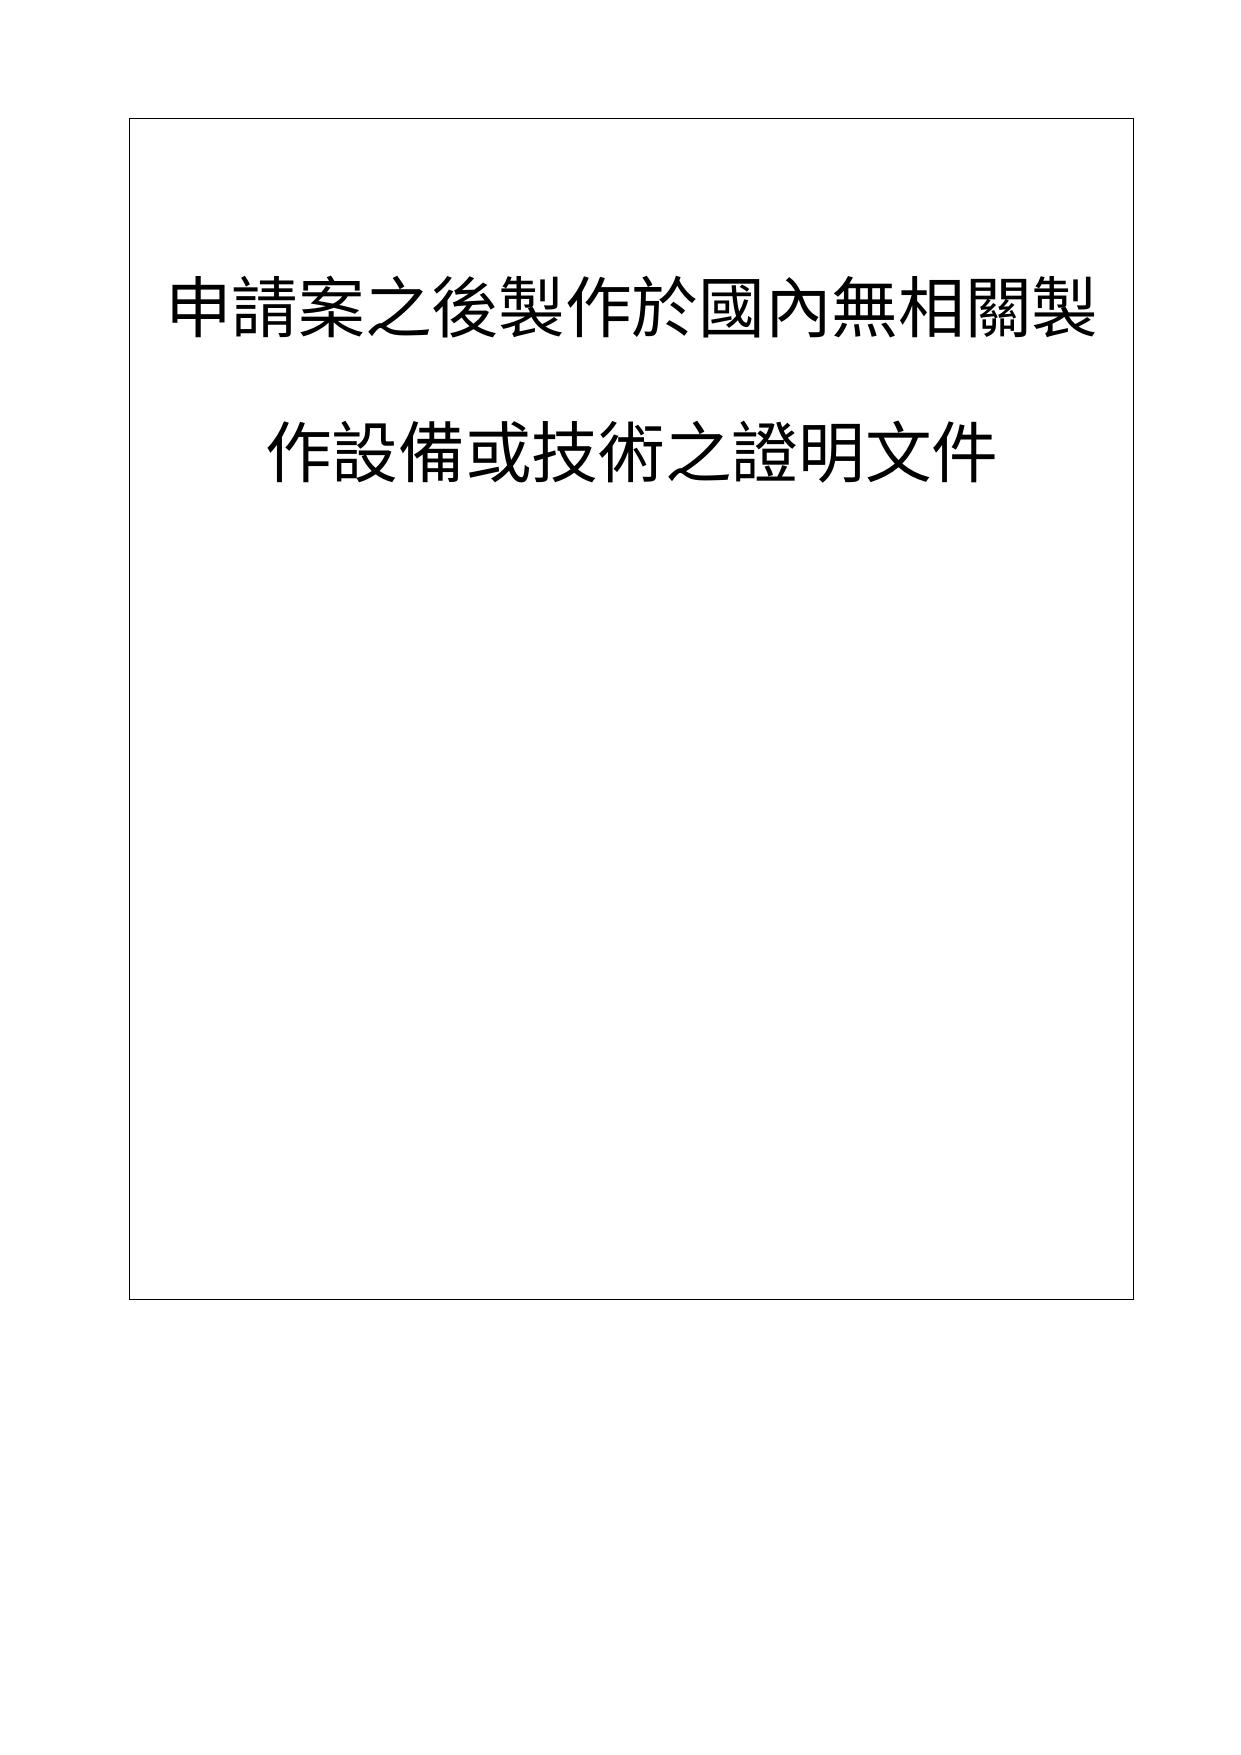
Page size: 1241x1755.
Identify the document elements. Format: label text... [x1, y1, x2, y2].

table_header 申請案之後製作於國內無相關製作設備或技術之證明文件 [130, 119, 1133, 1299]
